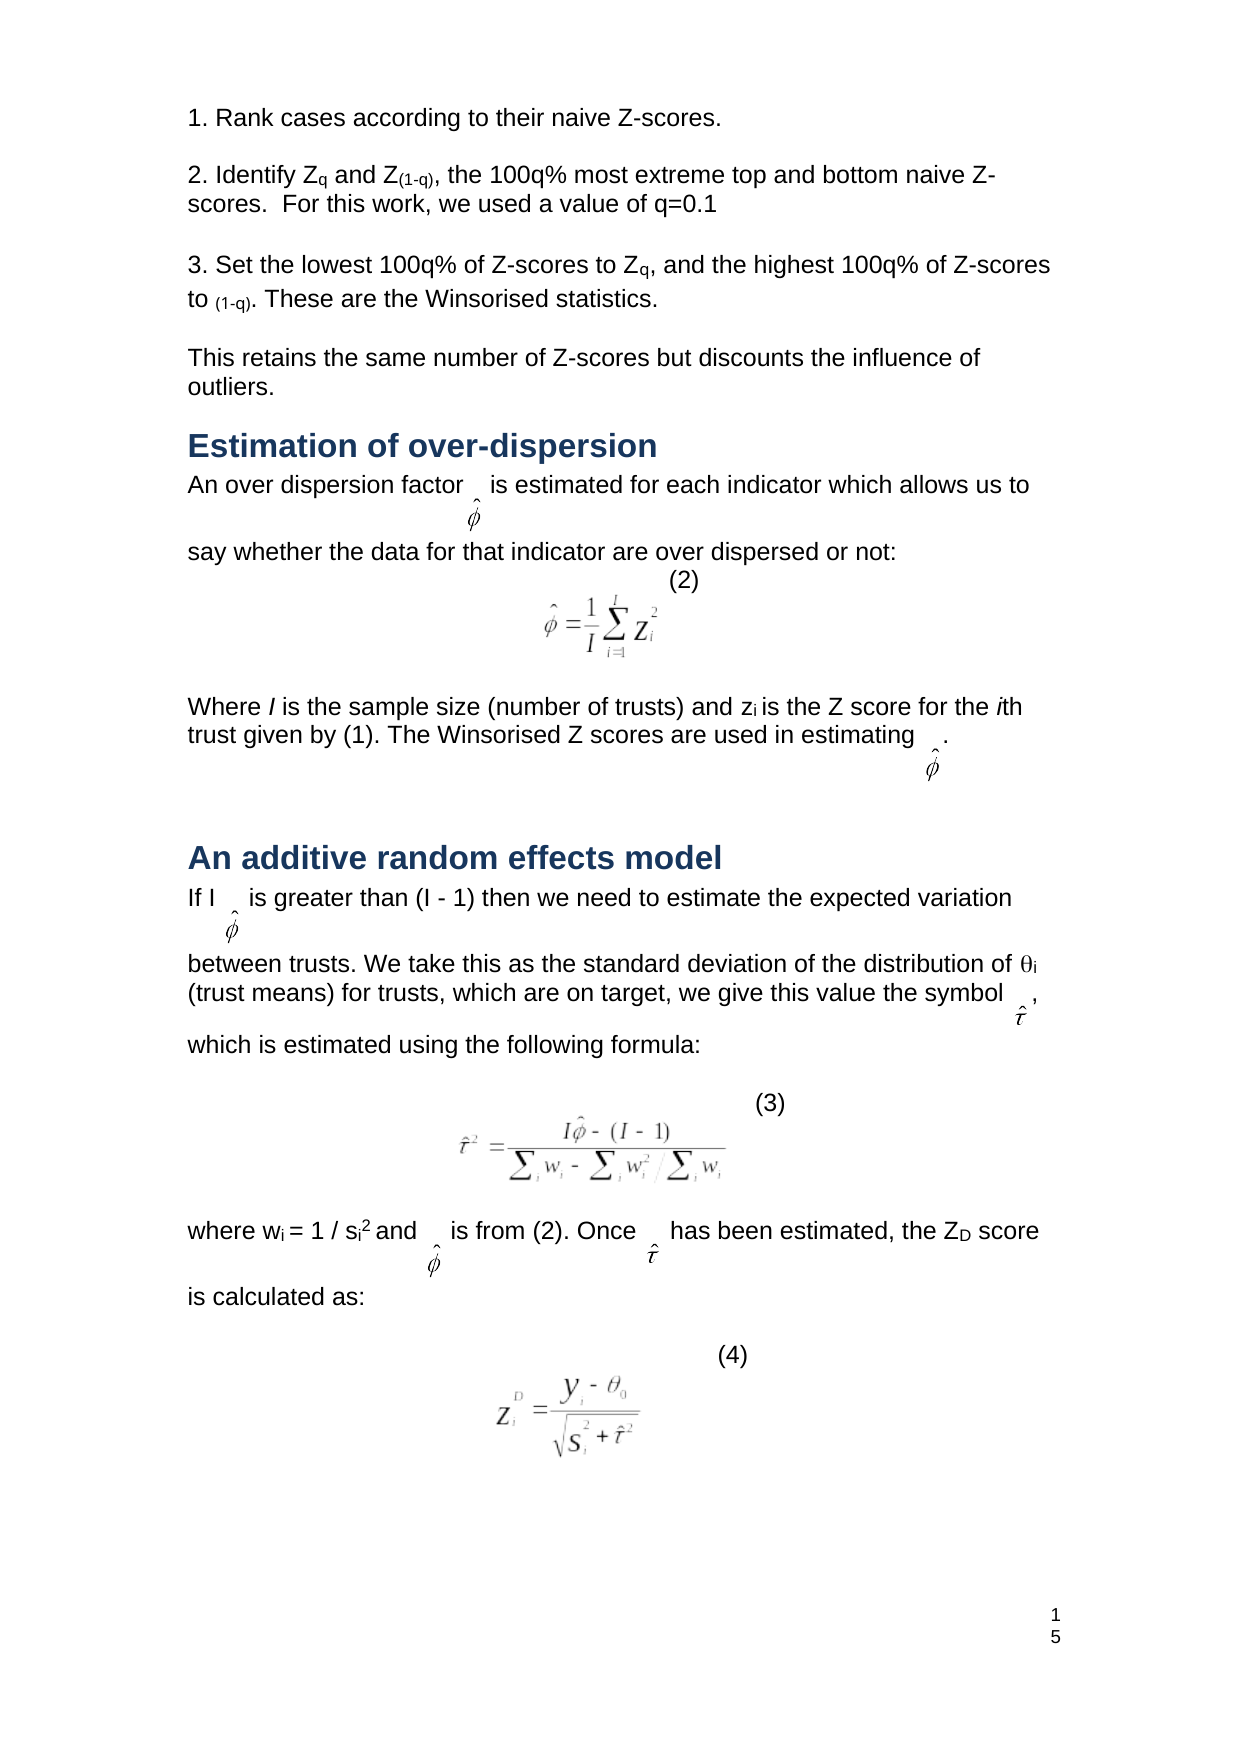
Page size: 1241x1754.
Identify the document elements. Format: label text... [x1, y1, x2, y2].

text This retains the same number of Z-scores but discounts the influence of outliers. [187, 343, 1053, 401]
text (4) [187, 1340, 1053, 1463]
text 3. Set the lowest 100q% of Z-scores to Zq, and the highest 100q% of Z-scores to (1-q). These are the Winsorised statistics. [187, 246, 1053, 314]
text If I is greater than (I - 1) then we need to estimate the expected variation between trusts. We take this as the standard deviation of the distribution of i (trust means) for trusts, which are on target, we give this value the symbol , which is estimated using the following formula: [187, 883, 1053, 1059]
subtitle Estimation of over-dispersion [187, 426, 1053, 464]
text (3) [187, 1088, 1053, 1187]
text 1. Rank cases according to their naive Z-scores. [187, 102, 1053, 131]
text where wi = 1 / si2 and is from (2). Once has been estimated, the ZD score is calculated as: [187, 1216, 1053, 1311]
text An over dispersion factor is estimated for each indicator which allows us to say whether the data for that indicator are over dispersed or not: [187, 470, 1053, 565]
text (2) [187, 565, 1053, 663]
text Where I is the sample size (number of trusts) and zi is the Z score for the ith trust given by (1). The Winsorised Z scores are used in estimating . [187, 692, 1053, 787]
text 2. Identify Zq and Z(1-q), the 100q% most extreme top and bottom naive Z-scores. For this work, we used a value of q=0.1 [187, 160, 1053, 217]
subtitle An additive random effects model [187, 838, 1053, 876]
